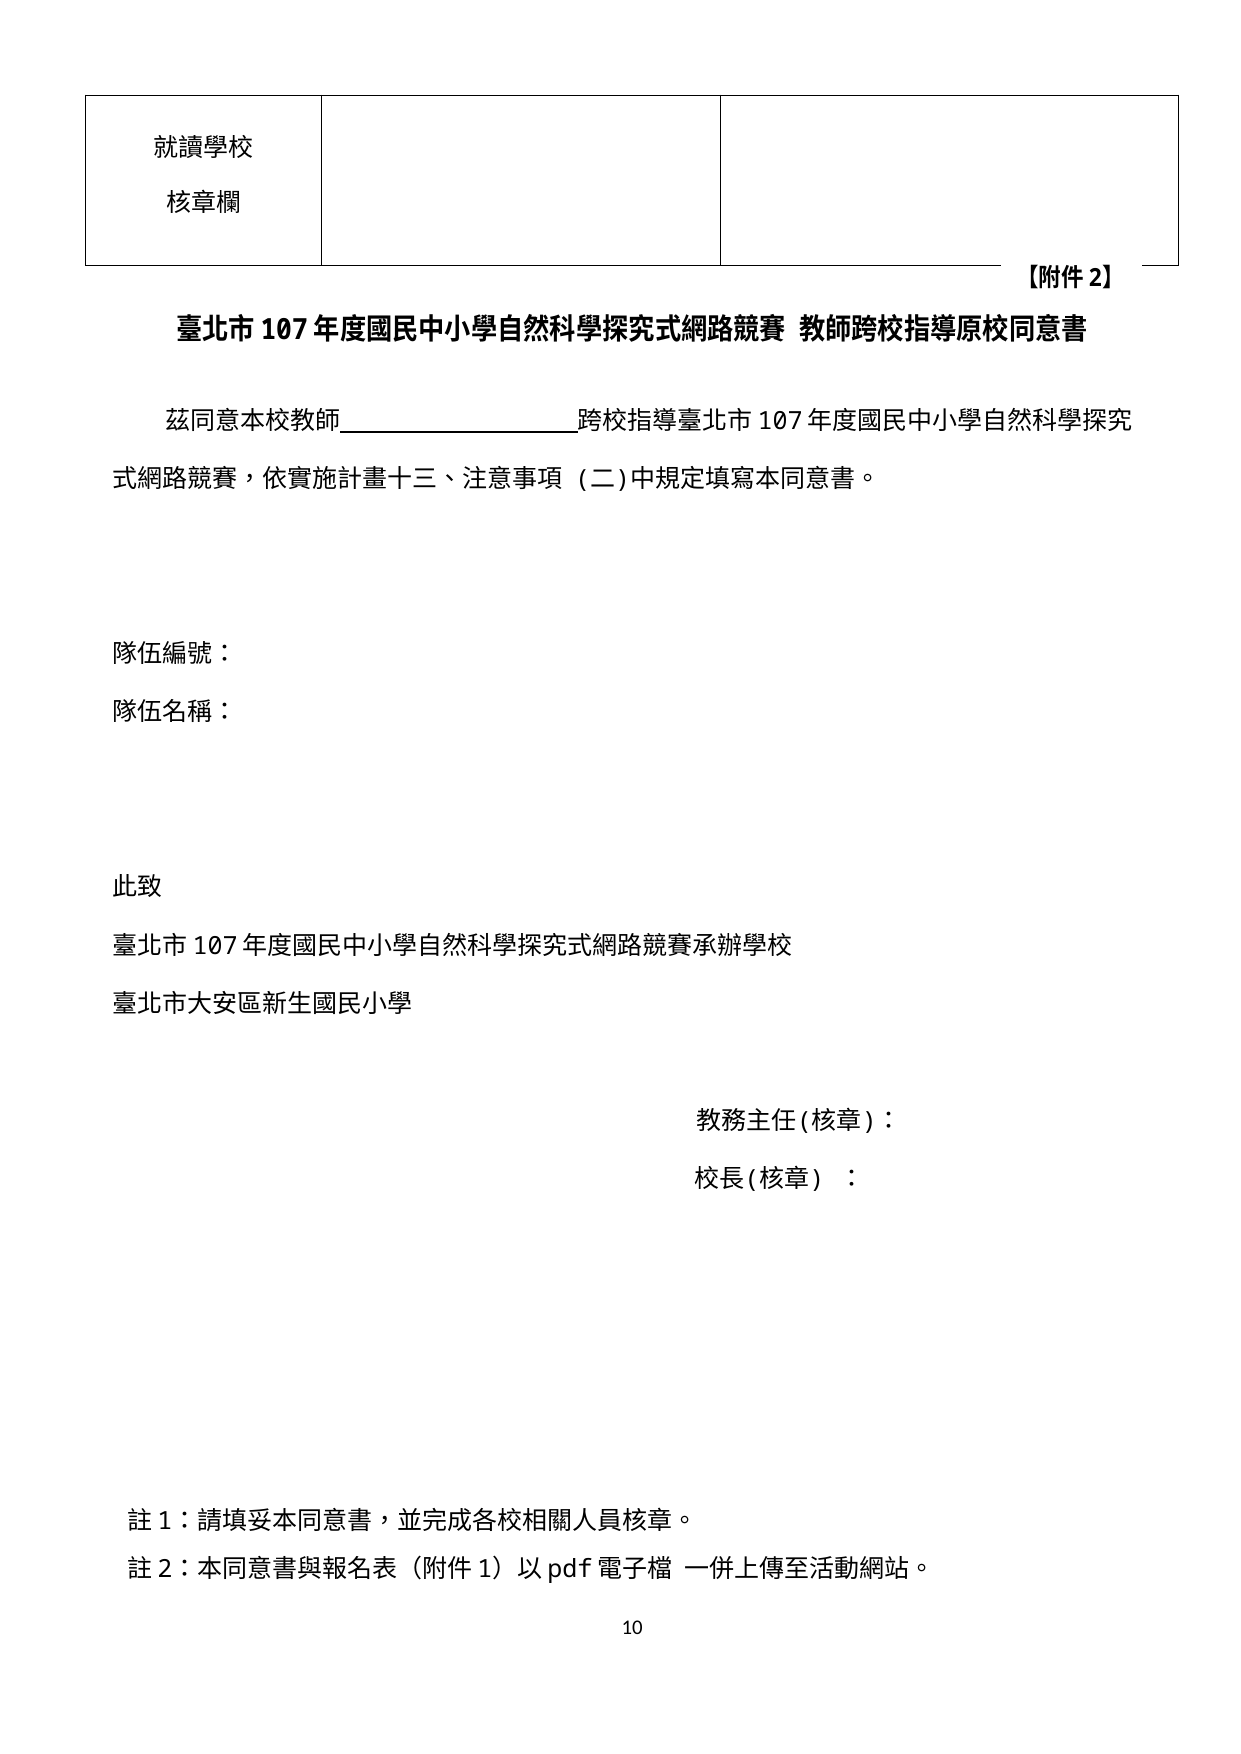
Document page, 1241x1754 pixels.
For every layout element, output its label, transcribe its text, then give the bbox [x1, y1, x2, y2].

text [1001, 250, 1142, 298]
text 臺北市大安區新生國民小學 [112, 966, 1152, 1024]
text 隊伍名稱： [112, 674, 1152, 732]
table_cell [322, 96, 720, 265]
text 臺北市107年度國民中小學自然科學探究式網路競賽承辦學校 [112, 907, 1152, 966]
text 教務主任(核章)： [112, 1082, 1064, 1141]
text 此致 [112, 849, 1152, 907]
text 校長(核章) ： [112, 1141, 1064, 1199]
text 隊伍編號： [112, 616, 1152, 674]
table_cell 就讀學校 核章欄 [86, 96, 321, 265]
text 臺北市107年度國民中小學自然科學探究式網路競賽 教師跨校指導原校同意書 [112, 306, 1152, 348]
text 茲同意本校教師 跨校指導臺北市107年度國民中小學自然科學探究式網路競賽，依實施計畫十三、注意事項 (二)中規定填寫本同意書。 [112, 382, 1152, 499]
text 【附件2】 [1016, 258, 1127, 290]
text 註1：請填妥本同意書，並完成各校相關人員核章。 [127, 1491, 1152, 1539]
table_cell [721, 96, 1178, 265]
text 註2：本同意書與報名表（附件1）以pdf電子檔 一併上傳至活動網站。 [127, 1539, 1152, 1587]
